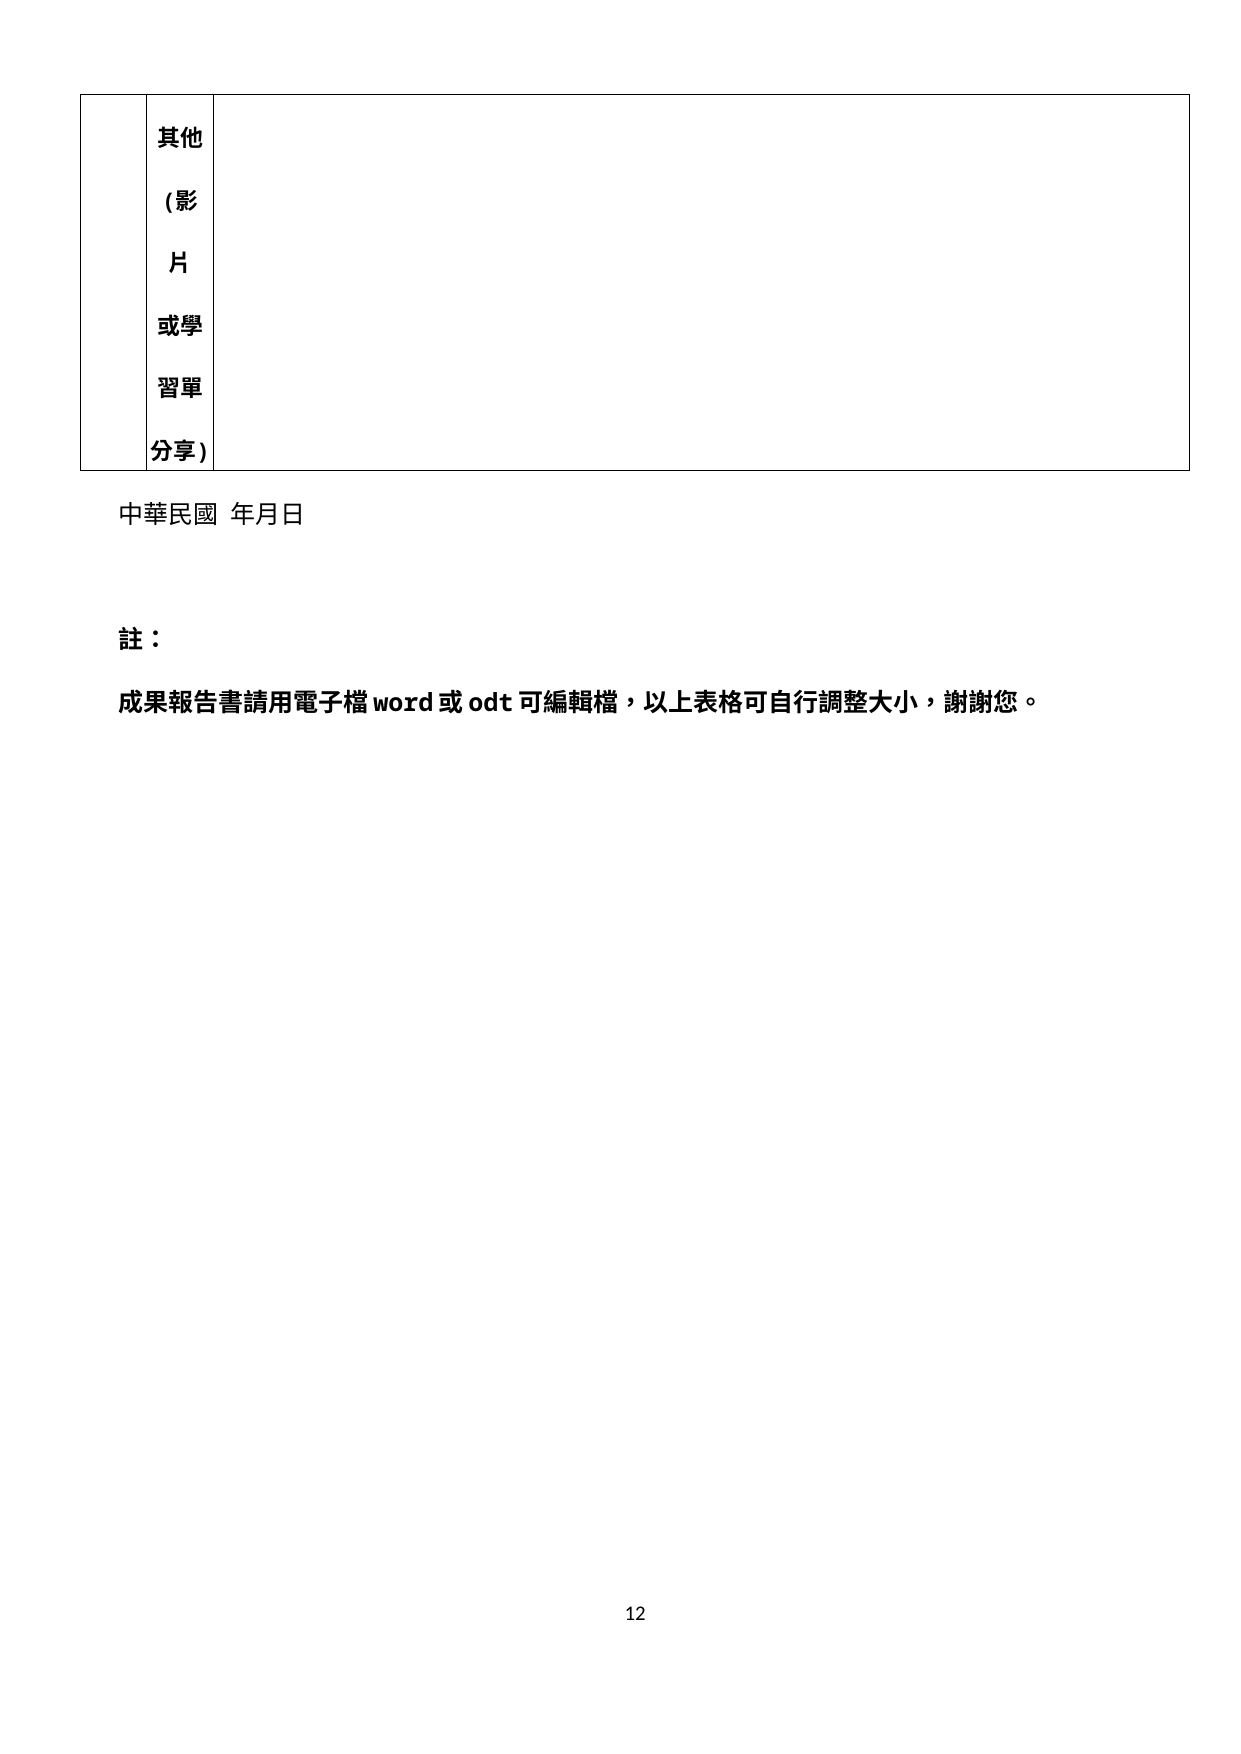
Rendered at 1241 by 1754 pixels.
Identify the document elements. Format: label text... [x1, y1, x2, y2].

text 成果報告書請用電子檔word或odt可編輯檔，以上表格可自行調整大小，謝謝您。 [118, 659, 1152, 721]
table_cell [81, 95, 146, 470]
table_cell [214, 95, 1189, 470]
text 中華民國 年月日 [118, 471, 1152, 534]
table_cell 其他(影 片 或學習單分享) [147, 95, 213, 470]
text 註： [118, 596, 1152, 659]
